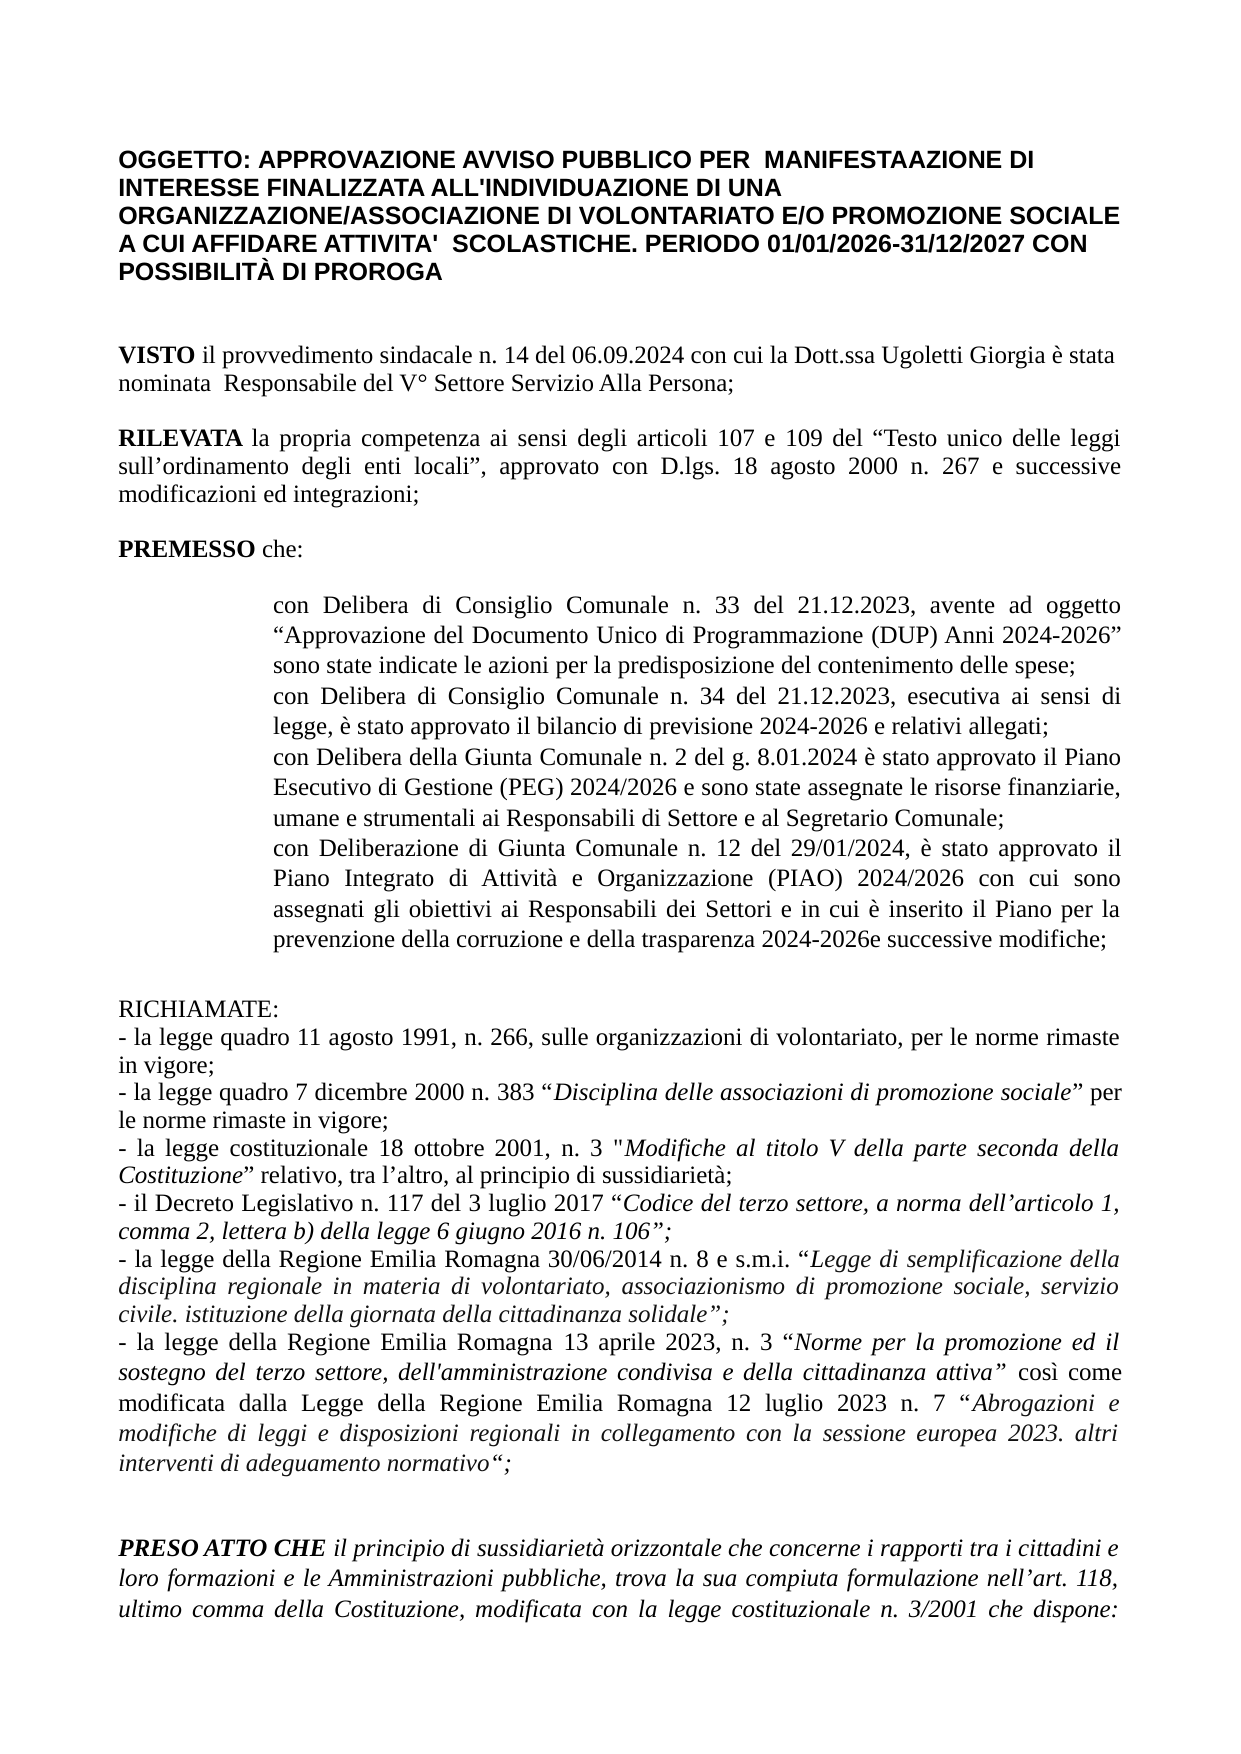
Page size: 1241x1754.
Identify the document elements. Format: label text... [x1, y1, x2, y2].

text - il Decreto Legislativo n. 117 del 3 luglio 2017 “Codice del terzo settore, a norma dell’articolo 1, comma 2, lettera b) della legge 6 giugno 2016 n. 106”; [118, 1189, 1122, 1245]
text - la legge costituzionale 18 ottobre 2001, n. 3 "Modifiche al titolo V della parte seconda della Costituzione” relativo, tra l’altro, al principio di sussidiarietà; [118, 1134, 1122, 1189]
list con Delibera di Consiglio Comunale n. 34 del 21.12.2023, esecutiva ai sensi di legge, è stato approvato il bilancio di previsione 2024-2026 e relativi allegati; [235, 682, 1122, 740]
text RILEVATA la propria competenza ai sensi degli articoli 107 e 109 del “Testo unico delle leggi sull’ordinamento degli enti locali”, approvato con D.lgs. 18 agosto 2000 n. 267 e successive modificazioni ed integrazioni; [118, 424, 1122, 508]
text PRESO ATTO CHE il principio di sussidiarietà orizzontale che concerne i rapporti tra i cittadini e loro formazioni e le Amministrazioni pubbliche, trova la sua compiuta formulazione nell’art. 118, ultimo comma della Costituzione, modificata con la legge costituzionale n. 3/2001 che dispone: [118, 1534, 1122, 1622]
list con Delibera della Giunta Comunale n. 2 del g. 8.01.2024 è stato approvato il Piano Esecutivo di Gestione (PEG) 2024/2026 e sono state assegnate le risorse finanziarie, umane e strumentali ai Responsabili di Settore e al Segretario Comunale; [235, 743, 1122, 831]
text - la legge della Regione Emilia Romagna 30/06/2014 n. 8 e s.m.i. “Legge di semplificazione della disciplina regionale in materia di volontariato, associazionismo di promozione sociale, servizio civile. istituzione della giornata della cittadinanza solidale”; [118, 1245, 1122, 1328]
text OGGETTO: APPROVAZIONE AVVISO PUBBLICO PER MANIFESTAAZIONE DI INTERESSE FINALIZZATA ALL'INDIVIDUAZIONE DI UNA ORGANIZZAZIONE/ASSOCIAZIONE DI VOLONTARIATO E/O PROMOZIONE SOCIALE A CUI AFFIDARE ATTIVITA' SCOLASTICHE. PERIODO 01/01/2026-31/12/2027 CON POSSIBILITÀ DI PROROGA [118, 146, 1122, 286]
text - la legge quadro 7 dicembre 2000 n. 383 “Disciplina delle associazioni di promozione sociale” per le norme rimaste in vigore; [118, 1078, 1122, 1134]
text RICHIAMATE: [118, 995, 1122, 1023]
list con Delibera di Consiglio Comunale n. 33 del 21.12.2023, avente ad oggetto “Approvazione del Documento Unico di Programmazione (DUP) Anni 2024-2026” sono state indicate le azioni per la predisposizione del contenimento delle spese; [235, 591, 1122, 679]
text PREMESSO che: [118, 535, 1122, 563]
text - la legge della Regione Emilia Romagna 13 aprile 2023, n. 3 “Norme per la promozione ed il sostegno del terzo settore, dell'amministrazione condivisa e della cittadinanza attiva” così come modificata dalla Legge della Regione Emilia Romagna 12 luglio 2023 n. 7 “Abrogazioni e modifiche di leggi e disposizioni regionali in collegamento con la sessione europea 2023. altri interventi di adeguamento normativo“; [118, 1328, 1122, 1477]
list con Deliberazione di Giunta Comunale n. 12 del 29/01/2024, è stato approvato il Piano Integrato di Attività e Organizzazione (PIAO) 2024/2026 con cui sono assegnati gli obiettivi ai Responsabili dei Settori e in cui è inserito il Piano per la prevenzione della corruzione e della trasparenza 2024-2026e successive modifiche; [235, 834, 1122, 953]
text VISTO il provvedimento sindacale n. 14 del 06.09.2024 con cui la Dott.ssa Ugoletti Giorgia è stata nominata Responsabile del V° Settore Servizio Alla Persona; [118, 341, 1122, 397]
text - la legge quadro 11 agosto 1991, n. 266, sulle organizzazioni di volontariato, per le norme rimaste in vigore; [118, 1023, 1122, 1078]
